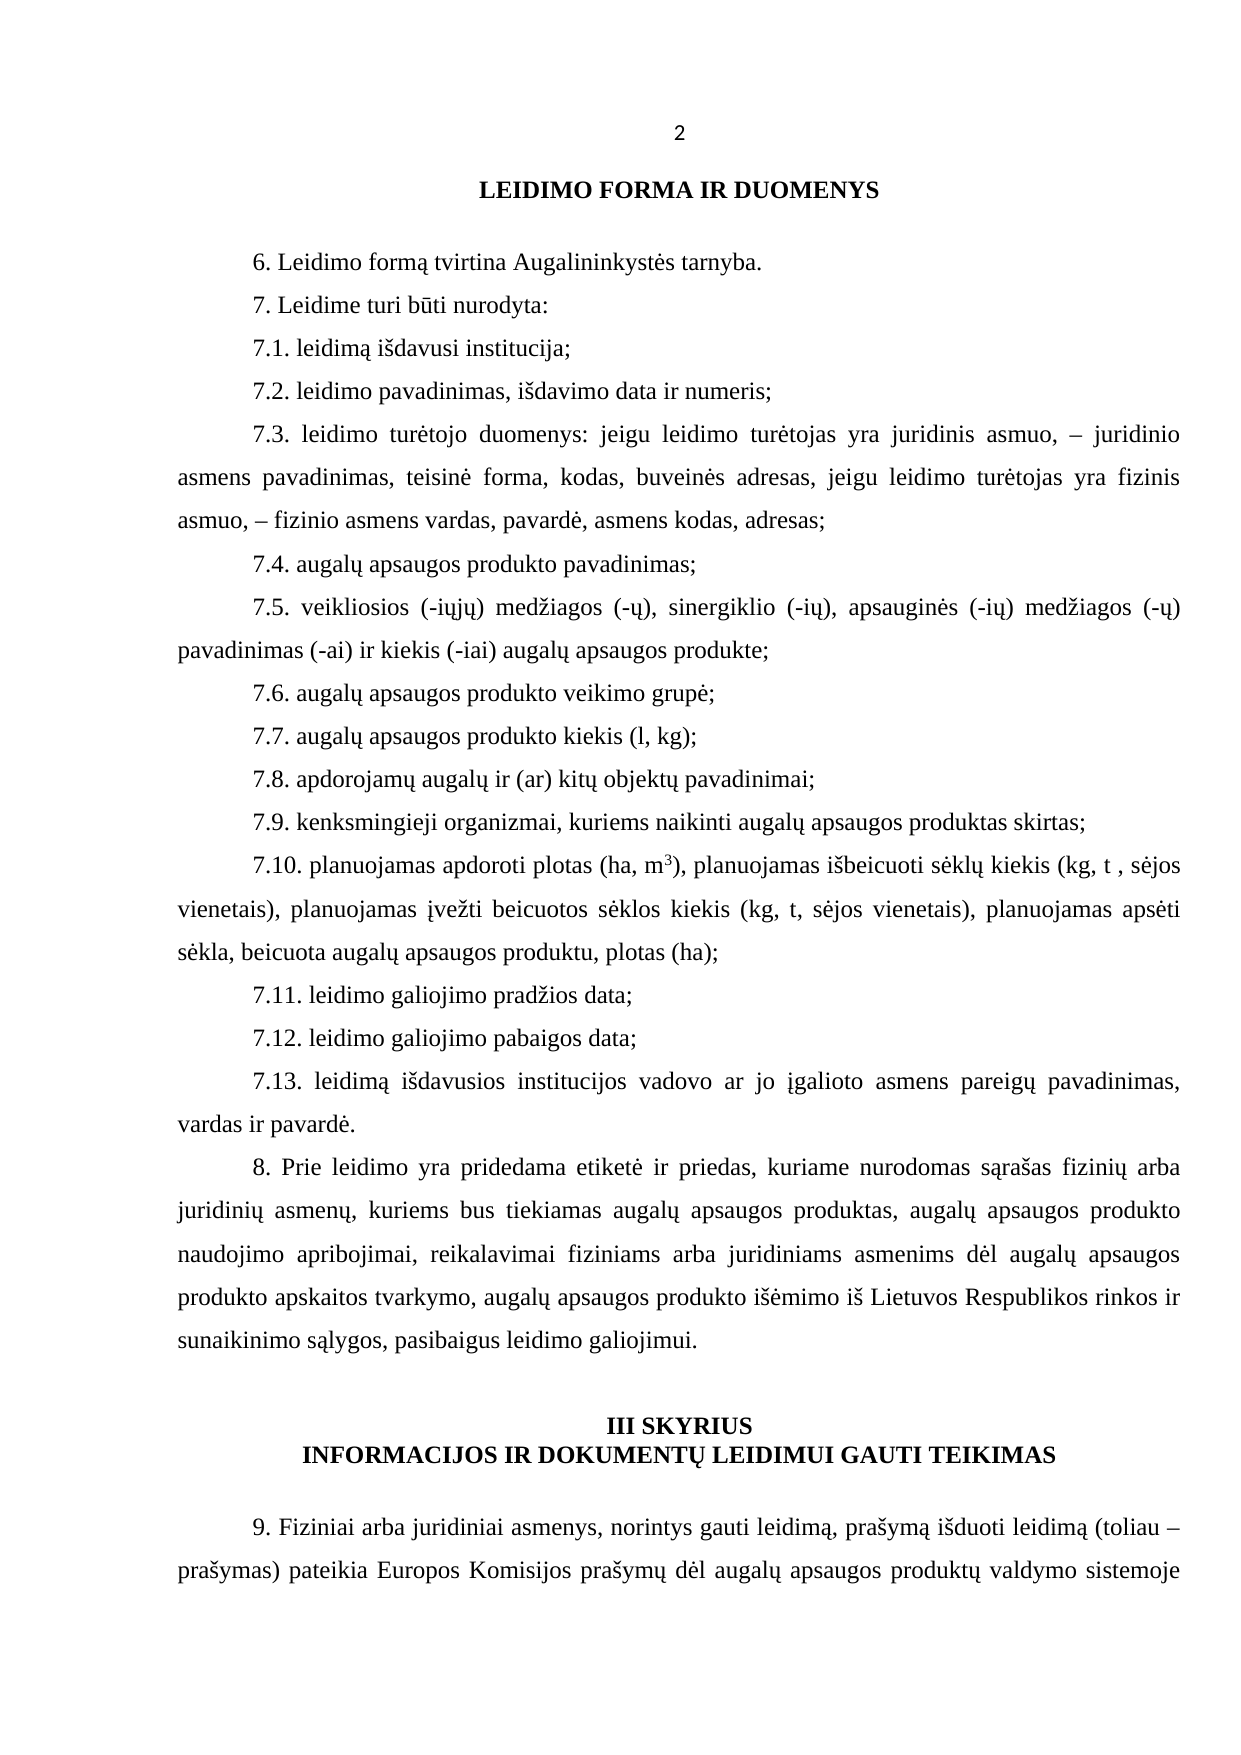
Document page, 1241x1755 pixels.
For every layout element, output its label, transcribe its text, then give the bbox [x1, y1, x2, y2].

text 7.9. kenksmingieji organizmai, kuriems naikinti augalų apsaugos produktas skirtas; [177, 807, 1181, 836]
text 7.2. leidimo pavadinimas, išdavimo data ir numeris; [177, 376, 1181, 405]
text 7.5. veikliosios (-iųjų) medžiagos (-ų), sinergiklio (-ių), apsauginės (-ių) medžiagos (-ų) pavadinimas (-ai) ir kiekis (-iai) augalų apsaugos produkte; [177, 592, 1181, 664]
text 9. Fiziniai arba juridiniai asmenys, norintys gauti leidimą, prašymą išduoti leidimą (toliau – prašymas) pateikia Europos Komisijos prašymų dėl augalų apsaugos produktų valdymo sistemoje [177, 1512, 1181, 1584]
text 7.7. augalų apsaugos produkto kiekis (l, kg); [177, 721, 1181, 750]
text 7.11. leidimo galiojimo pradžios data; [177, 980, 1181, 1009]
text 7.13. leidimą išdavusios institucijos vadovo ar jo įgalioto asmens pareigų pavadinimas, vardas ir pavardė. [177, 1066, 1181, 1138]
text III SKYRIUS [177, 1411, 1181, 1440]
text 7.6. augalų apsaugos produkto veikimo grupė; [177, 678, 1181, 707]
text 7.12. leidimo galiojimo pabaigos data; [177, 1023, 1181, 1052]
text 7.10. planuojamas apdoroti plotas (ha, m3), planuojamas išbeicuoti sėklų kiekis (kg, t , sėjos vienetais), planuojamas įvežti beicuotos sėklos kiekis (kg, t, sėjos vienetais), planuojamas apsėti sėkla, beicuota augalų apsaugos produktu, plotas (ha); [177, 851, 1181, 966]
text 8. Prie leidimo yra pridedama etiketė ir priedas, kuriame nurodomas sąrašas fizinių arba juridinių asmenų, kuriems bus tiekiamas augalų apsaugos produktas, augalų apsaugos produkto naudojimo apribojimai, reikalavimai fiziniams arba juridiniams asmenims dėl augalų apsaugos produkto apskaitos tvarkymo, augalų apsaugos produkto išėmimo iš Lietuvos Respublikos rinkos ir sunaikinimo sąlygos, pasibaigus leidimo galiojimui. [177, 1152, 1181, 1354]
text LEIDIMO FORMA IR DUOMENYS [177, 175, 1181, 204]
text 7.8. apdorojamų augalų ir (ar) kitų objektų pavadinimai; [177, 764, 1181, 793]
text 6. Leidimo formą tvirtina Augalininkystės tarnyba. [177, 247, 1181, 276]
text 7.3. leidimo turėtojo duomenys: jeigu leidimo turėtojas yra juridinis asmuo, – juridinio asmens pavadinimas, teisinė forma, kodas, buveinės adresas, jeigu leidimo turėtojas yra fizinis asmuo, – fizinio asmens vardas, pavardė, asmens kodas, adresas; [177, 419, 1181, 534]
text 7. Leidime turi būti nurodyta: [177, 290, 1181, 319]
text 7.4. augalų apsaugos produkto pavadinimas; [177, 549, 1181, 577]
text 7.1. leidimą išdavusi institucija; [177, 333, 1181, 362]
text INFORMACIJOS IR DOKUMENTŲ LEIDIMUI GAUTI TEIKIMAS [177, 1440, 1181, 1469]
